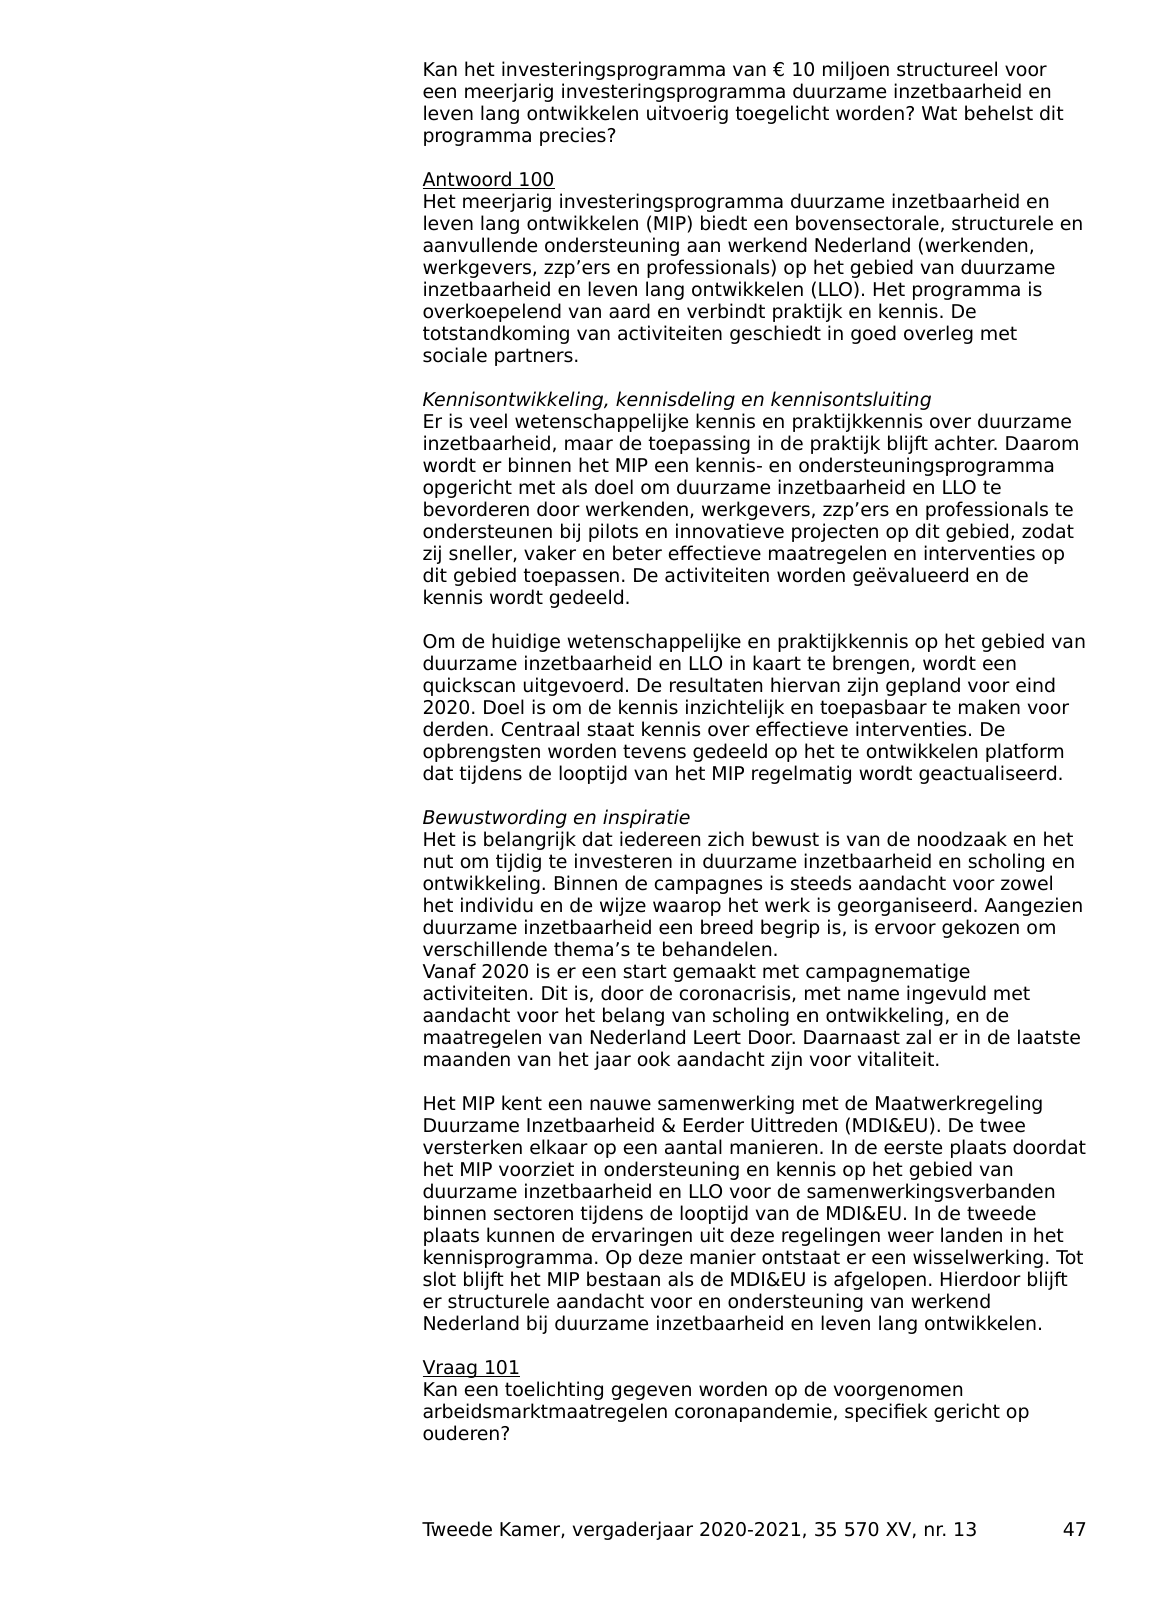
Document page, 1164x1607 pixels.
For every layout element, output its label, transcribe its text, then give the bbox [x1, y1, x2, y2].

text Het meerjarig investeringsprogramma duurzame inzetbaarheid en leven lang ontwikkelen (MIP) biedt een bovensectorale, structurele en aanvullende ondersteuning aan werkend Nederland (werkenden, werkgevers, zzp’ers en professionals) op het gebied van duurzame inzetbaarheid en leven lang ontwikkelen (LLO). Het programma is overkoepelend van aard en verbindt praktijk en kennis. De totstandkoming van activiteiten geschiedt in goed overleg met sociale partners. [422, 191, 1087, 367]
text Bewustwording en inspiratie [422, 807, 1087, 829]
text Vanaf 2020 is er een start gemaakt met campagnematige activiteiten. Dit is, door de coronacrisis, met name ingevuld met aandacht voor het belang van scholing en ontwikkeling, en de maatregelen van Nederland Leert Door. Daarnaast zal er in de laatste maanden van het jaar ook aandacht zijn voor vitaliteit. [422, 961, 1087, 1071]
text Kan een toelichting gegeven worden op de voorgenomen arbeidsmarktmaatregelen coronapandemie, specifiek gericht op ouderen? [422, 1379, 1087, 1445]
text Er is veel wetenschappelijke kennis en praktijkkennis over duurzame inzetbaarheid, maar de toepassing in de praktijk blijft achter. Daarom wordt er binnen het MIP een kennis- en ondersteuningsprogramma opgericht met als doel om duurzame inzetbaarheid en LLO te bevorderen door werkenden, werkgevers, zzp’ers en professionals te ondersteunen bij pilots en innovatieve projecten op dit gebied, zodat zij sneller, vaker en beter effectieve maatregelen en interventies op dit gebied toepassen. De activiteiten worden geëvalueerd en de kennis wordt gedeeld. [422, 411, 1087, 609]
text Het is belangrijk dat iedereen zich bewust is van de noodzaak en het nut om tijdig te investeren in duurzame inzetbaarheid en scholing en ontwikkeling. Binnen de campagnes is steeds aandacht voor zowel het individu en de wijze waarop het werk is georganiseerd. Aangezien duurzame inzetbaarheid een breed begrip is, is ervoor gekozen om verschillende thema’s te behandelen. [422, 829, 1087, 961]
text Kennisontwikkeling, kennisdeling en kennisontsluiting [422, 389, 1087, 411]
text Kan het investeringsprogramma van € 10 miljoen structureel voor een meerjarig investeringsprogramma duurzame inzetbaarheid en leven lang ontwikkelen uitvoerig toegelicht worden? Wat behelst dit programma precies? [422, 59, 1087, 147]
text Om de huidige wetenschappelijke en praktijkkennis op het gebied van duurzame inzetbaarheid en LLO in kaart te brengen, wordt een quickscan uitgevoerd. De resultaten hiervan zijn gepland voor eind 2020. Doel is om de kennis inzichtelijk en toepasbaar te maken voor derden. Centraal staat kennis over effectieve interventies. De opbrengsten worden tevens gedeeld op het te ontwikkelen platform dat tijdens de looptijd van het MIP regelmatig wordt geactualiseerd. [422, 631, 1087, 785]
text Vraag 101 [422, 1357, 1087, 1379]
text Antwoord 100 [422, 169, 1087, 191]
text Het MIP kent een nauwe samenwerking met de Maatwerkregeling Duurzame Inzetbaarheid & Eerder Uittreden (MDI&EU). De twee versterken elkaar op een aantal manieren. In de eerste plaats doordat het MIP voorziet in ondersteuning en kennis op het gebied van duurzame inzetbaarheid en LLO voor de samenwerkingsverbanden binnen sectoren tijdens de looptijd van de MDI&EU. In de tweede plaats kunnen de ervaringen uit deze regelingen weer landen in het kennisprogramma. Op deze manier ontstaat er een wisselwerking. Tot slot blijft het MIP bestaan als de MDI&EU is afgelopen. Hierdoor blijft er structurele aandacht voor en ondersteuning van werkend Nederland bij duurzame inzetbaarheid en leven lang ontwikkelen. [422, 1093, 1087, 1335]
